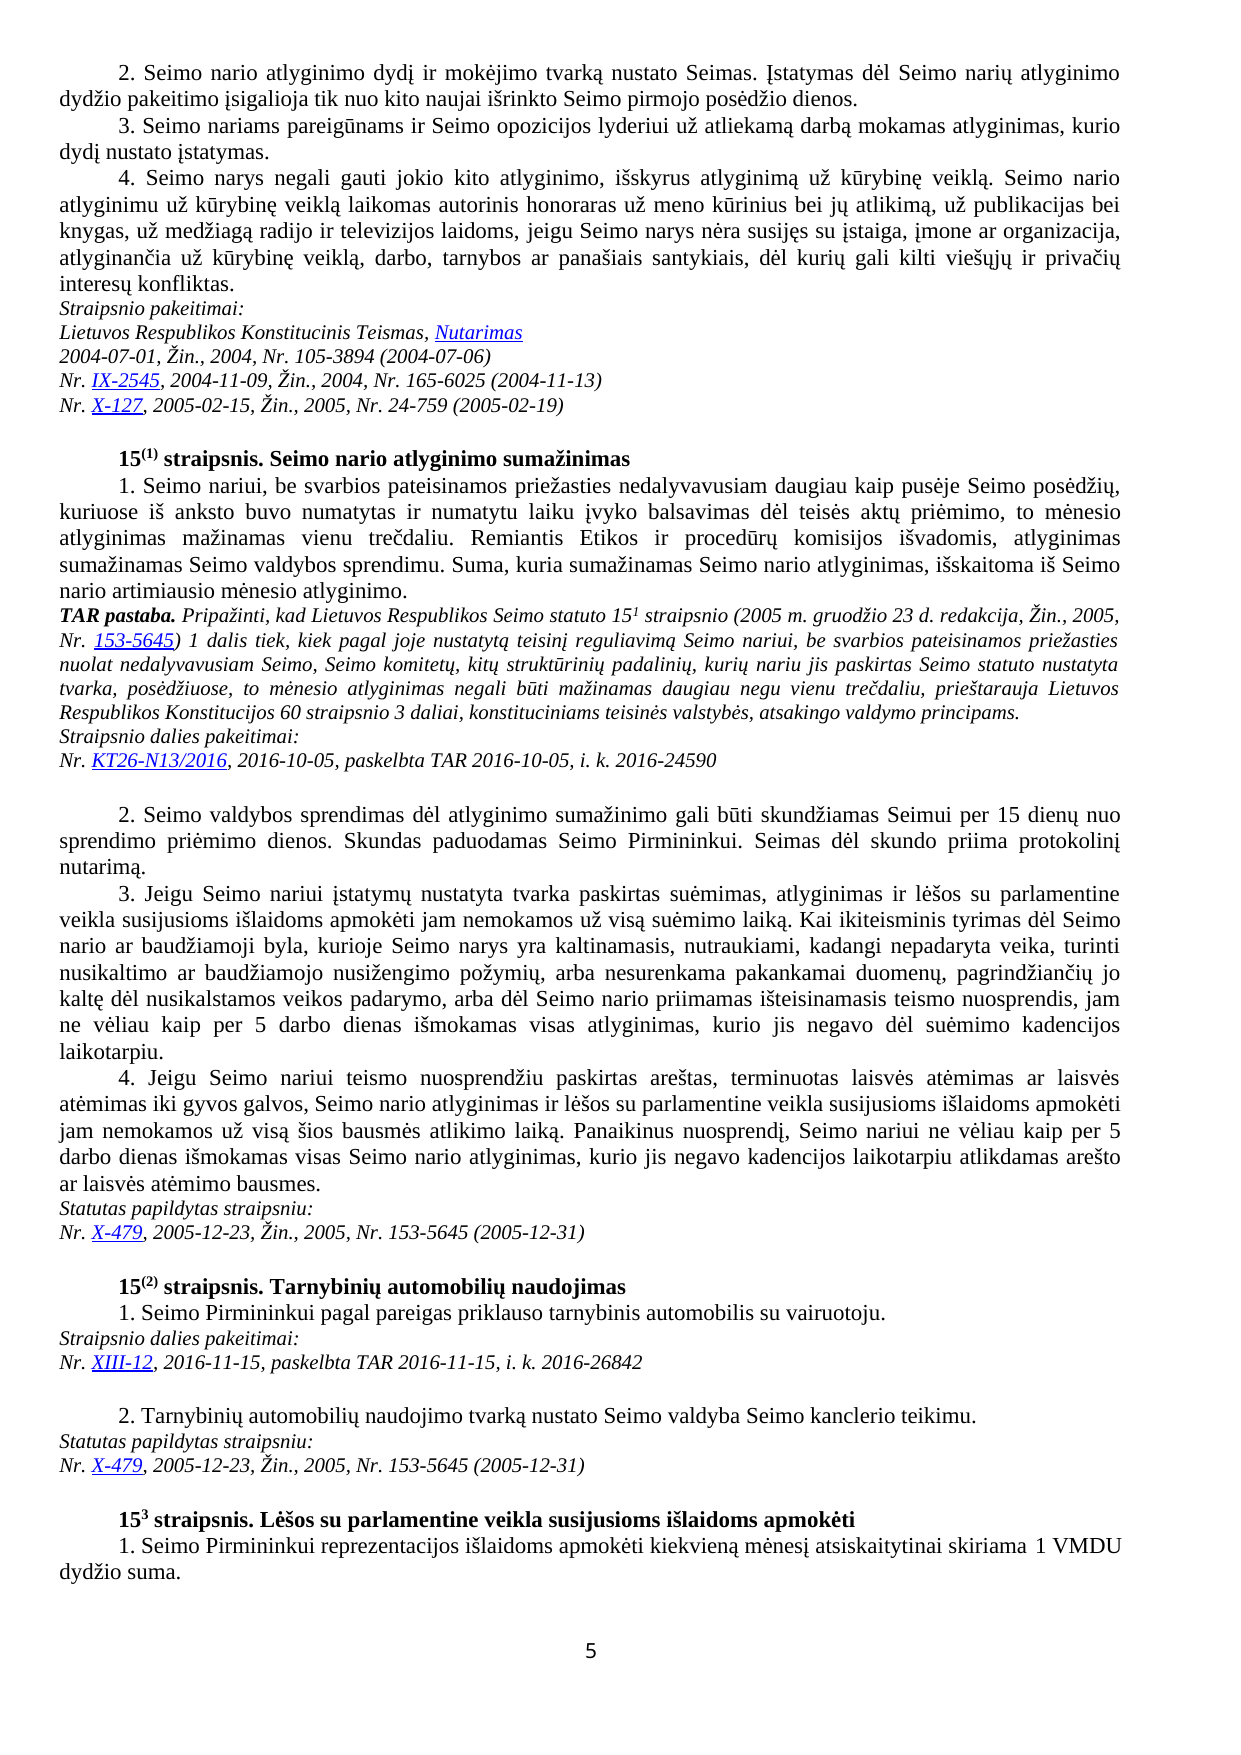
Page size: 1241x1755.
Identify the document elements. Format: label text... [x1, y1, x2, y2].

text 15(2) straipsnis. Tarnybinių automobilių naudojimas [59, 1273, 1122, 1299]
text Straipsnio pakeitimai: [59, 296, 1122, 320]
text Straipsnio dalies pakeitimai: [59, 724, 1122, 748]
text 2004-07-01, Žin., 2004, Nr. 105-3894 (2004-07-06) [59, 344, 1122, 368]
text 153 straipsnis. Lėšos su parlamentine veikla susijusioms išlaidoms apmokėti [59, 1506, 1123, 1532]
text Statutas papildytas straipsniu: [59, 1429, 1122, 1453]
text 1. Seimo Pirmininkui pagal pareigas priklauso tarnybinis automobilis su vairuotoju. [59, 1299, 1122, 1326]
text Nr. X-127, 2005-02-15, Žin., 2005, Nr. 24-759 (2005-02-19) [59, 392, 1122, 417]
text Nr. XIII-12, 2016-11-15, paskelbta TAR 2016-11-15, i. k. 2016-26842 [59, 1349, 1122, 1374]
text Statutas papildytas straipsniu: [59, 1196, 1122, 1220]
text 3. Seimo nariams pareigūnams ir Seimo opozicijos lyderiui už atliekamą darbą mokamas atlyginimas, kurio dydį nustato įstatymas. [59, 112, 1122, 164]
text 4. Jeigu Seimo nariui teismo nuosprendžiu paskirtas areštas, terminuotas laisvės atėmimas ar laisvės atėmimas iki gyvos galvos, Seimo nario atlyginimas ir lėšos su parlamentine veikla susijusioms išlaidoms apmokėti jam nemokamos už visą šios bausmės atlikimo laiką. Panaikinus nuosprendį, Seimo nariui ne vėliau kaip per 5 darbo dienas išmokamas visas Seimo nario atlyginimas, kurio jis negavo kadencijos laikotarpiu atlikdamas arešto ar laisvės atėmimo bausmes. [59, 1064, 1122, 1196]
text 15(1) straipsnis. Seimo nario atlyginimo sumažinimas [59, 445, 1122, 472]
text 2. Seimo valdybos sprendimas dėl atlyginimo sumažinimo gali būti skundžiamas Seimui per 15 dienų nuo sprendimo priėmimo dienos. Skundas paduodamas Seimo Pirmininkui. Seimas dėl skundo priima protokolinį nutarimą. [59, 801, 1122, 880]
text 3. Jeigu Seimo nariui įstatymų nustatyta tvarka paskirtas suėmimas, atlyginimas ir lėšos su parlamentine veikla susijusioms išlaidoms apmokėti jam nemokamos už visą suėmimo laiką. Kai ikiteisminis tyrimas dėl Seimo nario ar baudžiamoji byla, kurioje Seimo narys yra kaltinamasis, nutraukiami, kadangi nepadaryta veika, turinti nusikaltimo ar baudžiamojo nusižengimo požymių, arba nesurenkama pakankamai duomenų, pagrindžiančių jo kaltę dėl nusikalstamos veikos padarymo, arba dėl Seimo nario priimamas išteisinamasis teismo nuosprendis, jam ne vėliau kaip per 5 darbo dienas išmokamas visas atlyginimas, kurio jis negavo dėl suėmimo kadencijos laikotarpiu. [59, 880, 1122, 1064]
text Nr. X-479, 2005-12-23, Žin., 2005, Nr. 153-5645 (2005-12-31) [59, 1453, 1122, 1477]
text 2. Tarnybinių automobilių naudojimo tvarką nustato Seimo valdyba Seimo kanclerio teikimu. [59, 1402, 1122, 1429]
text Lietuvos Respublikos Konstitucinis Teismas, Nutarimas [59, 320, 1122, 344]
text Nr. X-479, 2005-12-23, Žin., 2005, Nr. 153-5645 (2005-12-31) [59, 1220, 1122, 1244]
text 1. Seimo nariui, be svarbios pateisinamos priežasties nedalyvavusiam daugiau kaip pusėje Seimo posėdžių, kuriuose iš anksto buvo numatytas ir numatytu laiku įvyko balsavimas dėl teisės aktų priėmimo, to mėnesio atlyginimas mažinamas vienu trečdaliu. Remiantis Etikos ir procedūrų komisijos išvadomis, atlyginimas sumažinamas Seimo valdybos sprendimu. Suma, kuria sumažinamas Seimo nario atlyginimas, išskaitoma iš Seimo nario artimiausio mėnesio atlyginimo. [59, 472, 1122, 603]
text Nr. IX-2545, 2004-11-09, Žin., 2004, Nr. 165-6025 (2004-11-13) [59, 368, 1122, 392]
text Nr. KT26-N13/2016, 2016-10-05, paskelbta TAR 2016-10-05, i. k. 2016-24590 [59, 748, 1122, 772]
text 2. Seimo nario atlyginimo dydį ir mokėjimo tvarką nustato Seimas. Įstatymas dėl Seimo narių atlyginimo dydžio pakeitimo įsigalioja tik nuo kito naujai išrinkto Seimo pirmojo posėdžio dienos. [59, 59, 1122, 112]
text Straipsnio dalies pakeitimai: [59, 1326, 1122, 1349]
text TAR pastaba. Pripažinti, kad Lietuvos Respublikos Seimo statuto 151 straipsnio (2005 m. gruodžio 23 d. redakcija, Žin., 2005, Nr. 153-5645) 1 dalis tiek, kiek pagal joje nustatytą teisinį reguliavimą Seimo nariui, be svarbios pateisinamos priežasties nuolat nedalyvavusiam Seimo, Seimo komitetų, kitų struktūrinių padalinių, kurių nariu jis paskirtas Seimo statuto nustatyta tvarka, posėdžiuose, to mėnesio atlyginimas negali būti mažinamas daugiau negu vienu trečdaliu, prieštarauja Lietuvos Respublikos Konstitucijos 60 straipsnio 3 daliai, konstituciniams teisinės valstybės, atsakingo valdymo principams. [59, 603, 1122, 724]
text 1. Seimo Pirmininkui reprezentacijos išlaidoms apmokėti kiekvieną mėnesį atsiskaitytinai skiriama 1 VMDU dydžio suma. [59, 1532, 1122, 1585]
text 4. Seimo narys negali gauti jokio kito atlyginimo, išskyrus atlyginimą už kūrybinę veiklą. Seimo nario atlyginimu už kūrybinę veiklą laikomas autorinis honoraras už meno kūrinius bei jų atlikimą, už publikacijas bei knygas, už medžiagą radijo ir televizijos laidoms, jeigu Seimo narys nėra susijęs su įstaiga, įmone ar organizacija, atlyginančia už kūrybinę veiklą, darbo, tarnybos ar panašiais santykiais, dėl kurių gali kilti viešųjų ir privačių interesų konfliktas. [59, 164, 1122, 296]
